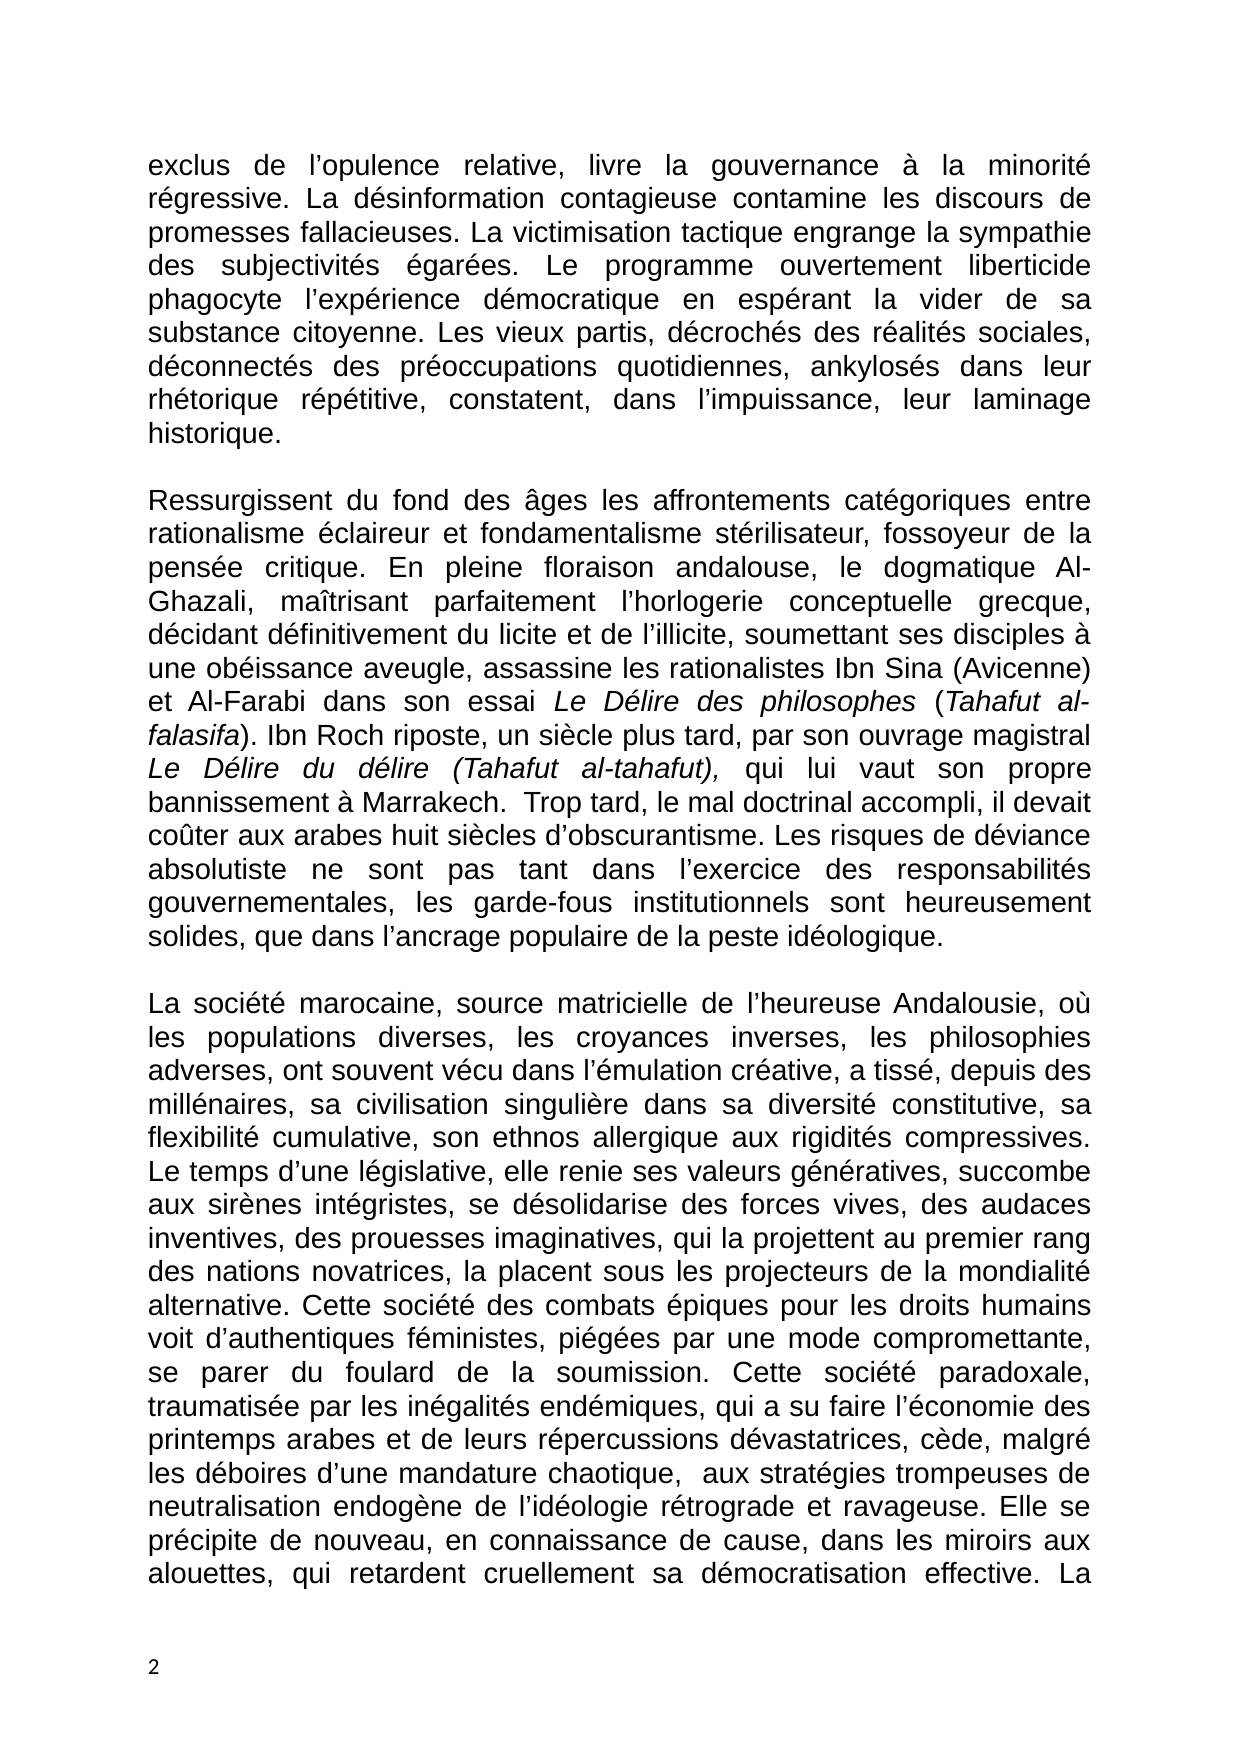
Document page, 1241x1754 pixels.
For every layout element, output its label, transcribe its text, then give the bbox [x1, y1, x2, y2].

text La société marocaine, source matricielle de l’heureuse Andalousie, où les populations diverses, les croyances inverses, les philosophies adverses, ont souvent vécu dans l’émulation créative, a tissé, depuis des millénaires, sa civilisation singulière dans sa diversité constitutive, sa flexibilité cumulative, son ethnos allergique aux rigidités compressives. Le temps d’une législative, elle renie ses valeurs génératives, succombe aux sirènes intégristes, se désolidarise des forces vives, des audaces inventives, des prouesses imaginatives, qui la projettent au premier rang des nations novatrices, la placent sous les projecteurs de la mondialité alternative. Cette société des combats épiques pour les droits humains voit d’authentiques féministes, piégées par une mode compromettante, se parer du foulard de la soumission. Cette société paradoxale, traumatisée par les inégalités endémiques, qui a su faire l’économie des printemps arabes et de leurs répercussions dévastatrices, cède, malgré les déboires d’une mandature chaotique, aux stratégies trompeuses de neutralisation endogène de l’idéologie rétrograde et ravageuse. Elle se précipite de nouveau, en connaissance de cause, dans les miroirs aux alouettes, qui retardent cruellement sa démocratisation effective. La [148, 986, 1093, 1590]
text Ressurgissent du fond des âges les affrontements catégoriques entre rationalisme éclaireur et fondamentalisme stérilisateur, fossoyeur de la pensée critique. En pleine floraison andalouse, le dogmatique Al-Ghazali, maîtrisant parfaitement l’horlogerie conceptuelle grecque, décidant définitivement du licite et de l’illicite, soumettant ses disciples à une obéissance aveugle, assassine les rationalistes Ibn Sina (Avicenne) et Al-Farabi dans son essai Le Délire des philosophes (Tahafut al-falasifa). Ibn Roch riposte, un siècle plus tard, par son ouvrage magistral Le Délire du délire (Tahafut al-tahafut), qui lui vaut son propre bannissement à Marrakech. Trop tard, le mal doctrinal accompli, il devait coûter aux arabes huit siècles d’obscurantisme. Les risques de déviance absolutiste ne sont pas tant dans l’exercice des responsabilités gouvernementales, les garde-fous institutionnels sont heureusement solides, que dans l’ancrage populaire de la peste idéologique. [148, 483, 1093, 953]
text exclus de l’opulence relative, livre la gouvernance à la minorité régressive. La désinformation contagieuse contamine les discours de promesses fallacieuses. La victimisation tactique engrange la sympathie des subjectivités égarées. Le programme ouvertement liberticide phagocyte l’expérience démocratique en espérant la vider de sa substance citoyenne. Les vieux partis, décrochés des réalités sociales, déconnectés des préoccupations quotidiennes, ankylosés dans leur rhétorique répétitive, constatent, dans l’impuissance, leur laminage historique. [148, 148, 1093, 449]
